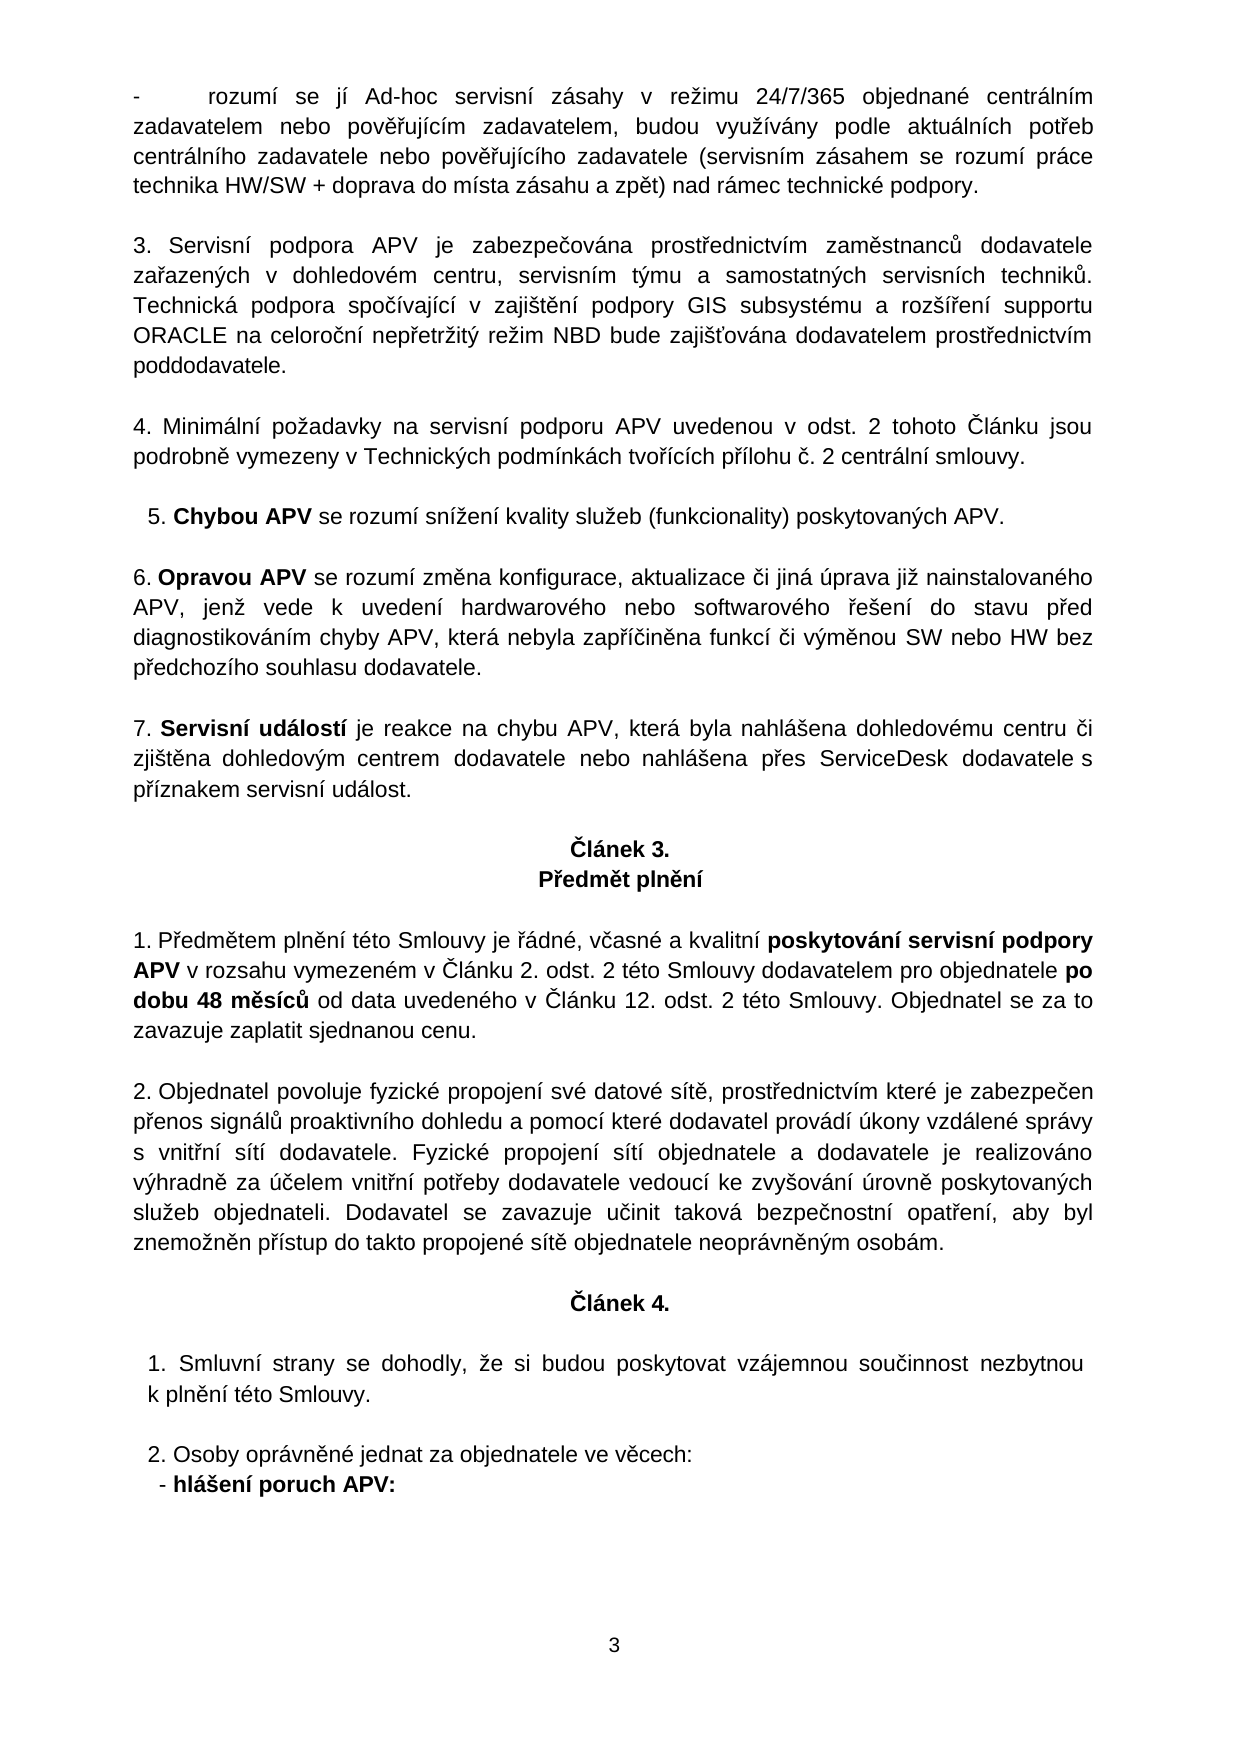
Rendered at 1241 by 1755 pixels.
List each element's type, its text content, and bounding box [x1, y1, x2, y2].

list rozumí se jí Ad-hoc servisní zásahy v režimu 24/7/365 objednané centrálním zadavatelem nebo pověřujícím zadavatelem, budou využívány podle aktuálních potřeb centrálního zadavatele nebo pověřujícího zadavatele (servisním zásahem se rozumí práce technika HW/SW + doprava do místa zásahu a zpět) nad rámec technické podpory. [133, 82, 1094, 198]
text k plnění této Smlouvy. [147, 1381, 1108, 1407]
list Minimální požadavky na servisní podporu APV uvedenou v odst. 2 tohoto Článku jsou podrobně vymezeny v Technických podmínkách tvořících přílohu č. 2 centrální smlouvy. [133, 413, 1093, 469]
subtitle Článek 3. [156, 836, 1084, 862]
list Servisní podpora APV je zabezpečována prostřednictvím zaměstnanců dodavatele zařazených v dohledovém centru, servisním týmu a samostatných servisních techniků. Technická podpora spočívající v zajištění podpory GIS subsystému a rozšíření supportu ORACLE na celoroční nepřetržitý režim NBD bude zajišťována dodavatelem prostřednictvím poddodavatele. [133, 232, 1093, 379]
list Servisní událostí je reakce na chybu APV, která byla nahlášena dohledovému centru či zjištěna dohledovým centrem dodavatele nebo nahlášena přes ServiceDesk dodavatele s příznakem servisní událost. [133, 715, 1093, 802]
list Chybou APV se rozumí snížení kvality služeb (funkcionality) poskytovaných APV. [147, 503, 1108, 529]
list Smluvní strany se dohodly, že si budou poskytovat vzájemnou součinnost nezbytnou [147, 1350, 1108, 1377]
list hlášení poruch APV: [159, 1471, 1108, 1498]
list Opravou APV se rozumí změna konfigurace, aktualizace či jiná úprava již nainstalovaného APV, jenž vede k uvedení hardwarového nebo softwarového řešení do stavu před diagnostikováním chyby APV, která nebyla zapříčiněna funkcí či výměnou SW nebo HW bez předchozího souhlasu dodavatele. [133, 564, 1093, 681]
list Předmětem plnění této Smlouvy je řádné, včasné a kvalitní poskytování servisní podpory APV v rozsahu vymezeném v Článku 2. odst. 2 této Smlouvy dodavatelem pro objednatele po dobu 48 měsíců od data uvedeného v Článku 12. odst. 2 této Smlouvy. Objednatel se za to zavazuje zaplatit sjednanou cenu. [133, 927, 1094, 1044]
subtitle Článek 4. [156, 1290, 1084, 1316]
list Objednatel povoluje fyzické propojení své datové sítě, prostřednictvím které je zabezpečen přenos signálů proaktivního dohledu a pomocí které dodavatel provádí úkony vzdálené správy s vnitřní sítí dodavatele. Fyzické propojení sítí objednatele a dodavatele je realizováno výhradně za účelem vnitřní potřeby dodavatele vedoucí ke zvyšování úrovně poskytovaných služeb objednateli. Dodavatel se zavazuje učinit taková bezpečnostní opatření, aby byl znemožněn přístup do takto propojené sítě objednatele neoprávněným osobám. [133, 1078, 1093, 1255]
list Osoby oprávněné jednat za objednatele ve věcech: [147, 1441, 1108, 1468]
text Předmět plnění [156, 866, 1084, 893]
